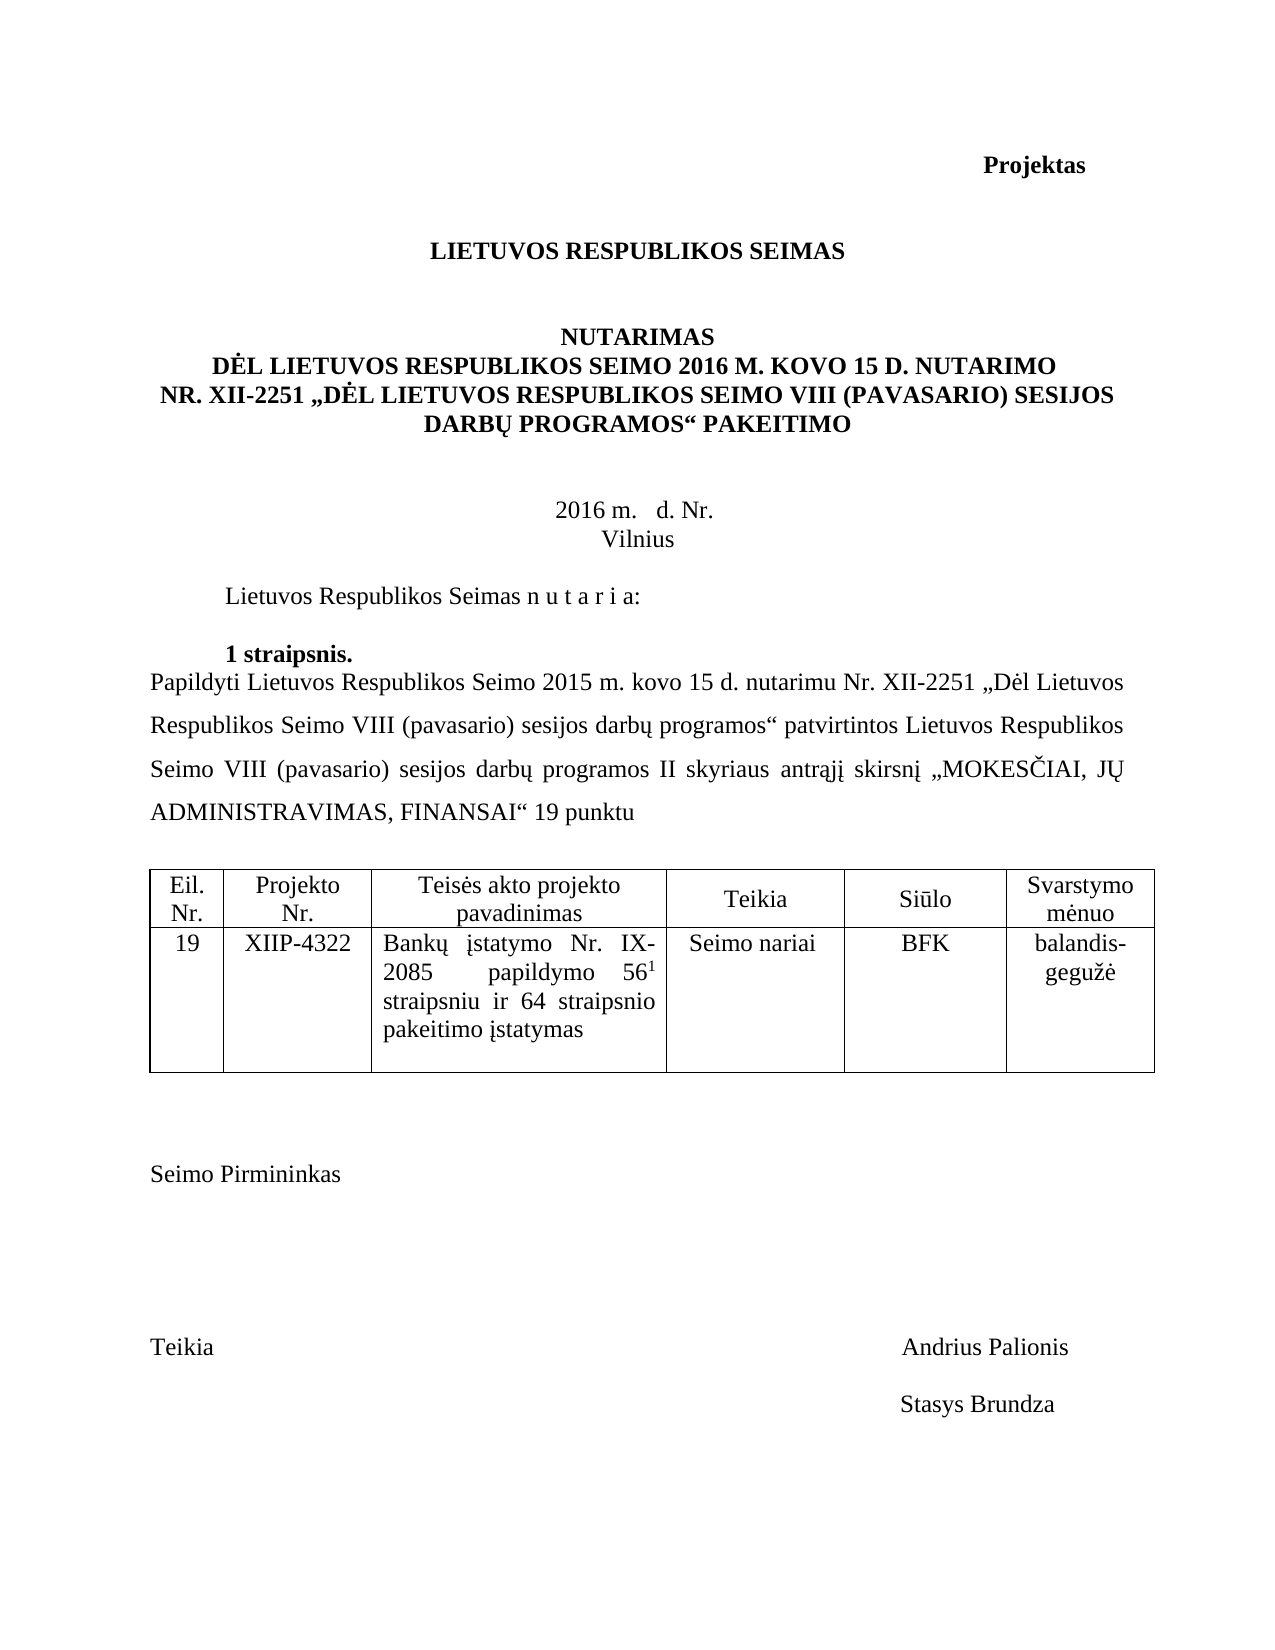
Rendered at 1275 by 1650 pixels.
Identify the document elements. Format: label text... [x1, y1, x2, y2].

table_header Svarstymo mėnuo [1007, 870, 1154, 927]
table_header Projekto Nr. [224, 870, 371, 927]
table_cell 19 [151, 928, 223, 1072]
table_header Eil. Nr. [151, 870, 223, 927]
table_cell balandis-gegužė [1007, 928, 1154, 1072]
text Vilnius [150, 524, 1125, 552]
text Seimo Pirmininkas [150, 1159, 1125, 1188]
text 2016 m. d. Nr. [150, 495, 1125, 524]
table_header Teikia [667, 870, 844, 927]
text 1 straipsnis. [150, 639, 1125, 667]
table_cell BFK [845, 928, 1006, 1072]
text Lietuvos Respublikos Seimas n u t a r i a: [150, 581, 1125, 610]
table_header Teisės akto projekto pavadinimas [372, 870, 666, 927]
text Projektas [150, 150, 1125, 179]
text Stasys Brundza [150, 1389, 1125, 1418]
table_cell XIIP-4322 [224, 928, 371, 1072]
table_cell Bankų įstatymo Nr. IX-2085 papildymo 561 straipsniu ir 64 straipsnio pakeitimo įstatymas [372, 928, 666, 1072]
text NUTARIMAS [150, 322, 1125, 351]
text Papildyti Lietuvos Respublikos Seimo 2015 m. kovo 15 d. nutarimu Nr. XII-2251 „Dėl Lietuvos Respublikos Seimo VIII (pavasario) sesijos darbų programos“ patvirtintos Lietuvos Respublikos Seimo VIII (pavasario) sesijos darbų programos II skyriaus antrąjį skirsnį „MOKESČIAI, JŲ ADMINISTRAVIMAS, FINANSAI“ 19 punktu [150, 667, 1125, 826]
text LIETUVOS RESPUBLIKOS SEIMAS [150, 236, 1125, 265]
text Teikia Andrius Palionis [150, 1332, 1125, 1361]
text DĖL LIETUVOS RESPUBLIKOS SEIMO 2016 M. KOVO 15 D. NUTARIMO Nr. XII-2251 „DĖL LIETUVOS RESPUBLIKOS SEIMO VIII (PAVASARIO) SESIJOS DARBŲ PROGRAMOS“ PAKEITIMO [150, 351, 1125, 437]
table_cell Seimo nariai [667, 928, 844, 1072]
table_header Siūlo [845, 870, 1006, 927]
